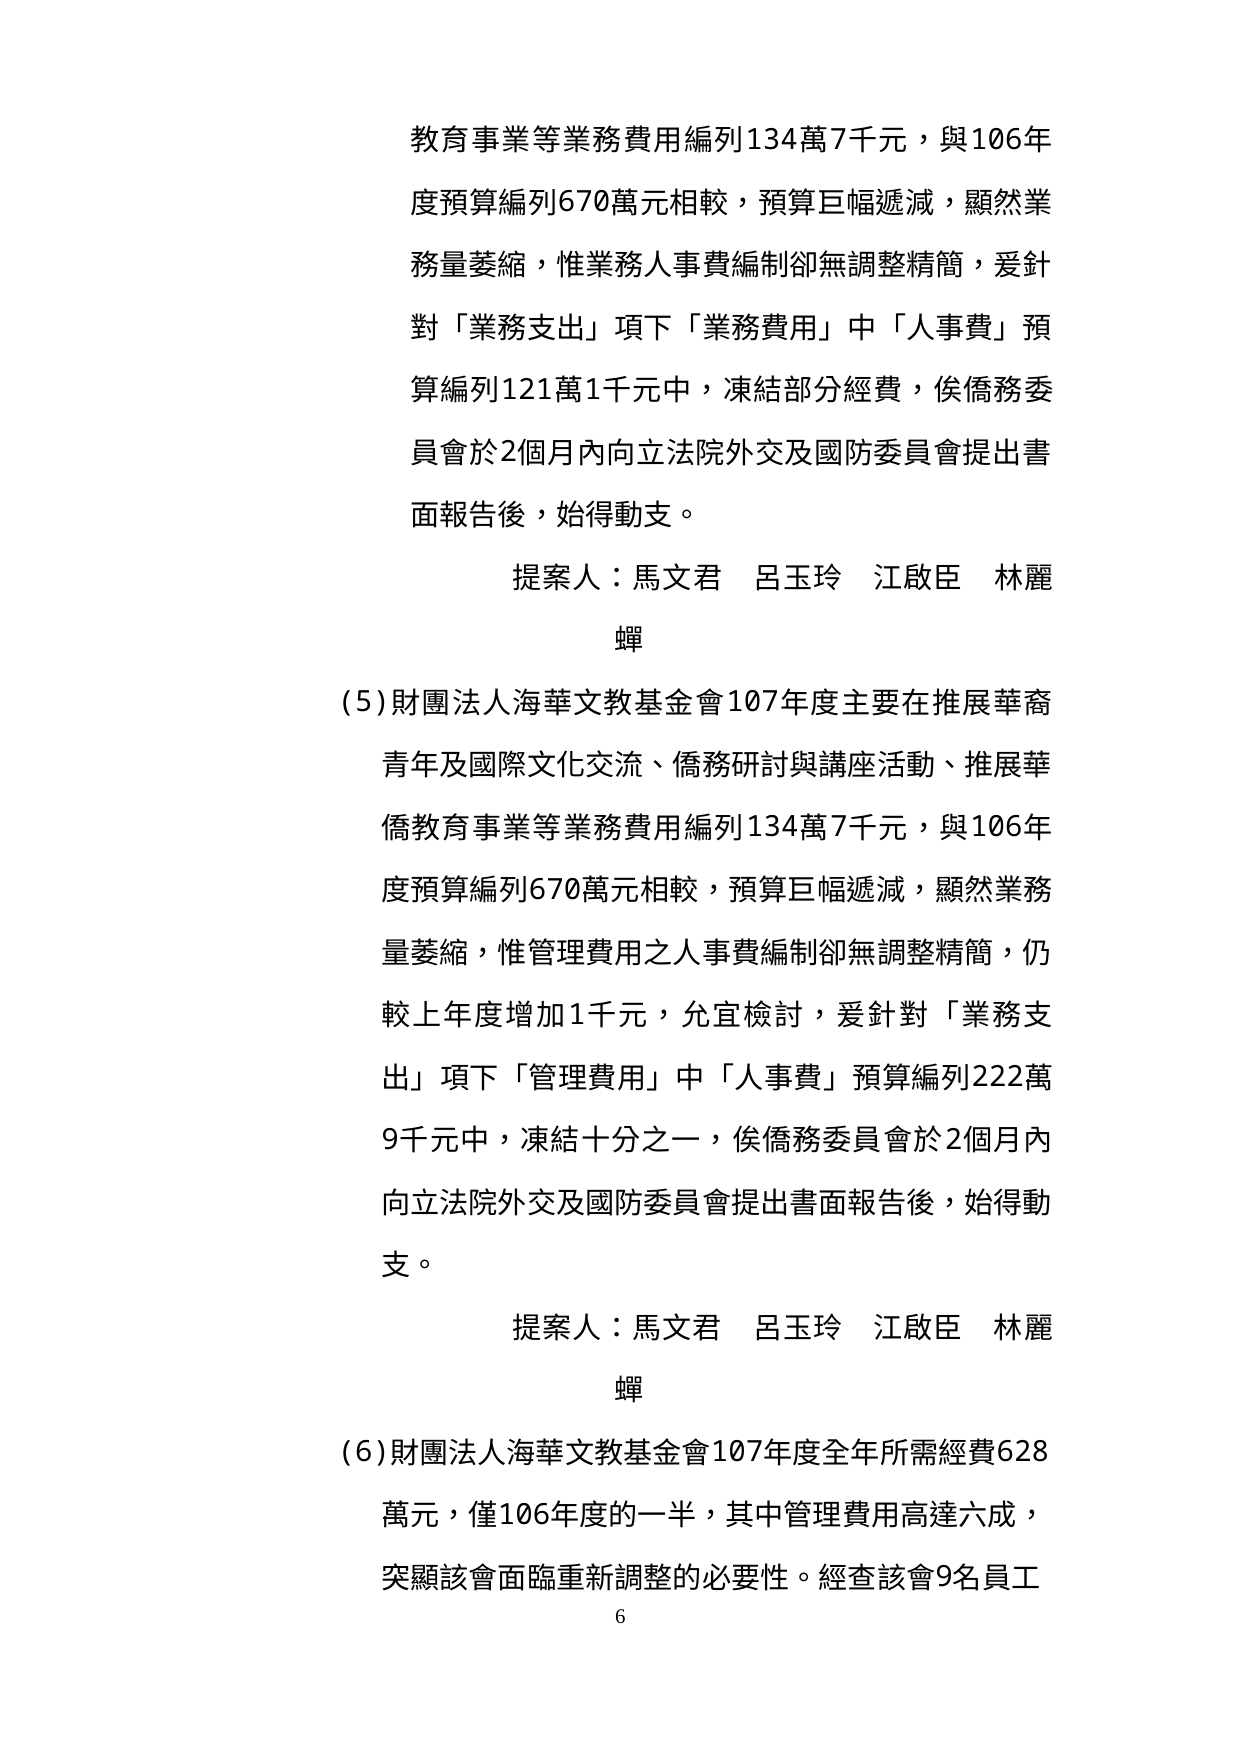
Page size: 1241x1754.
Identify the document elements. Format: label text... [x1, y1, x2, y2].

text 教育事業等業務費用編列134萬7千元，與106年度預算編列670萬元相較，預算巨幅遞減，顯然業務量萎縮，惟業務人事費編制卻無調整精簡，爰針對「業務支出」項下「業務費用」中「人事費」預算編列121萬1千元中，凍結部分經費，俟僑務委員會於2個月內向立法院外交及國防委員會提出書面報告後，始得動支。 [381, 96, 1053, 534]
text 提案人：馬文君 呂玉玲 江啟臣 林麗蟬 [512, 1284, 1053, 1409]
text (5)財團法人海華文教基金會107年度主要在推展華裔青年及國際文化交流、僑務研討與講座活動、推展華僑教育事業等業務費用編列134萬7千元，與106年度預算編列670萬元相較，預算巨幅遞減，顯然業務量萎縮，惟管理費用之人事費編制卻無調整精簡，仍較上年度增加1千元，允宜檢討，爰針對「業務支出」項下「管理費用」中「人事費」預算編列222萬9千元中，凍結十分之一，俟僑務委員會於2個月內向立法院外交及國防委員會提出書面報告後，始得動支。 [337, 659, 1053, 1284]
text (6)財團法人海華文教基金會107年度全年所需經費628萬元，僅106年度的一半，其中管理費用高達六成，突顯該會面臨重新調整的必要性。經查該會9名員工中，除董事長、副董事長、執行長為無給職以外，有5名專任員工，每月薪資皆為4萬元以上，每年均有編列2.5個月年終與考績獎金，又以內規方式比照公務人員福利制度，即婚喪生育及子女補助，明顯優於一般勞工，缺乏公平性與正當性，應立即改善。爰針對「業務支出」項下「管理費用」預算編列372萬2千元中，凍結十分之一，俟僑務委員會於2個月內向立法院外交及國防委員會提出書面報告後，始得動支。 [337, 1409, 1053, 1596]
text 提案人：馬文君 呂玉玲 江啟臣 林麗蟬 [512, 534, 1053, 659]
